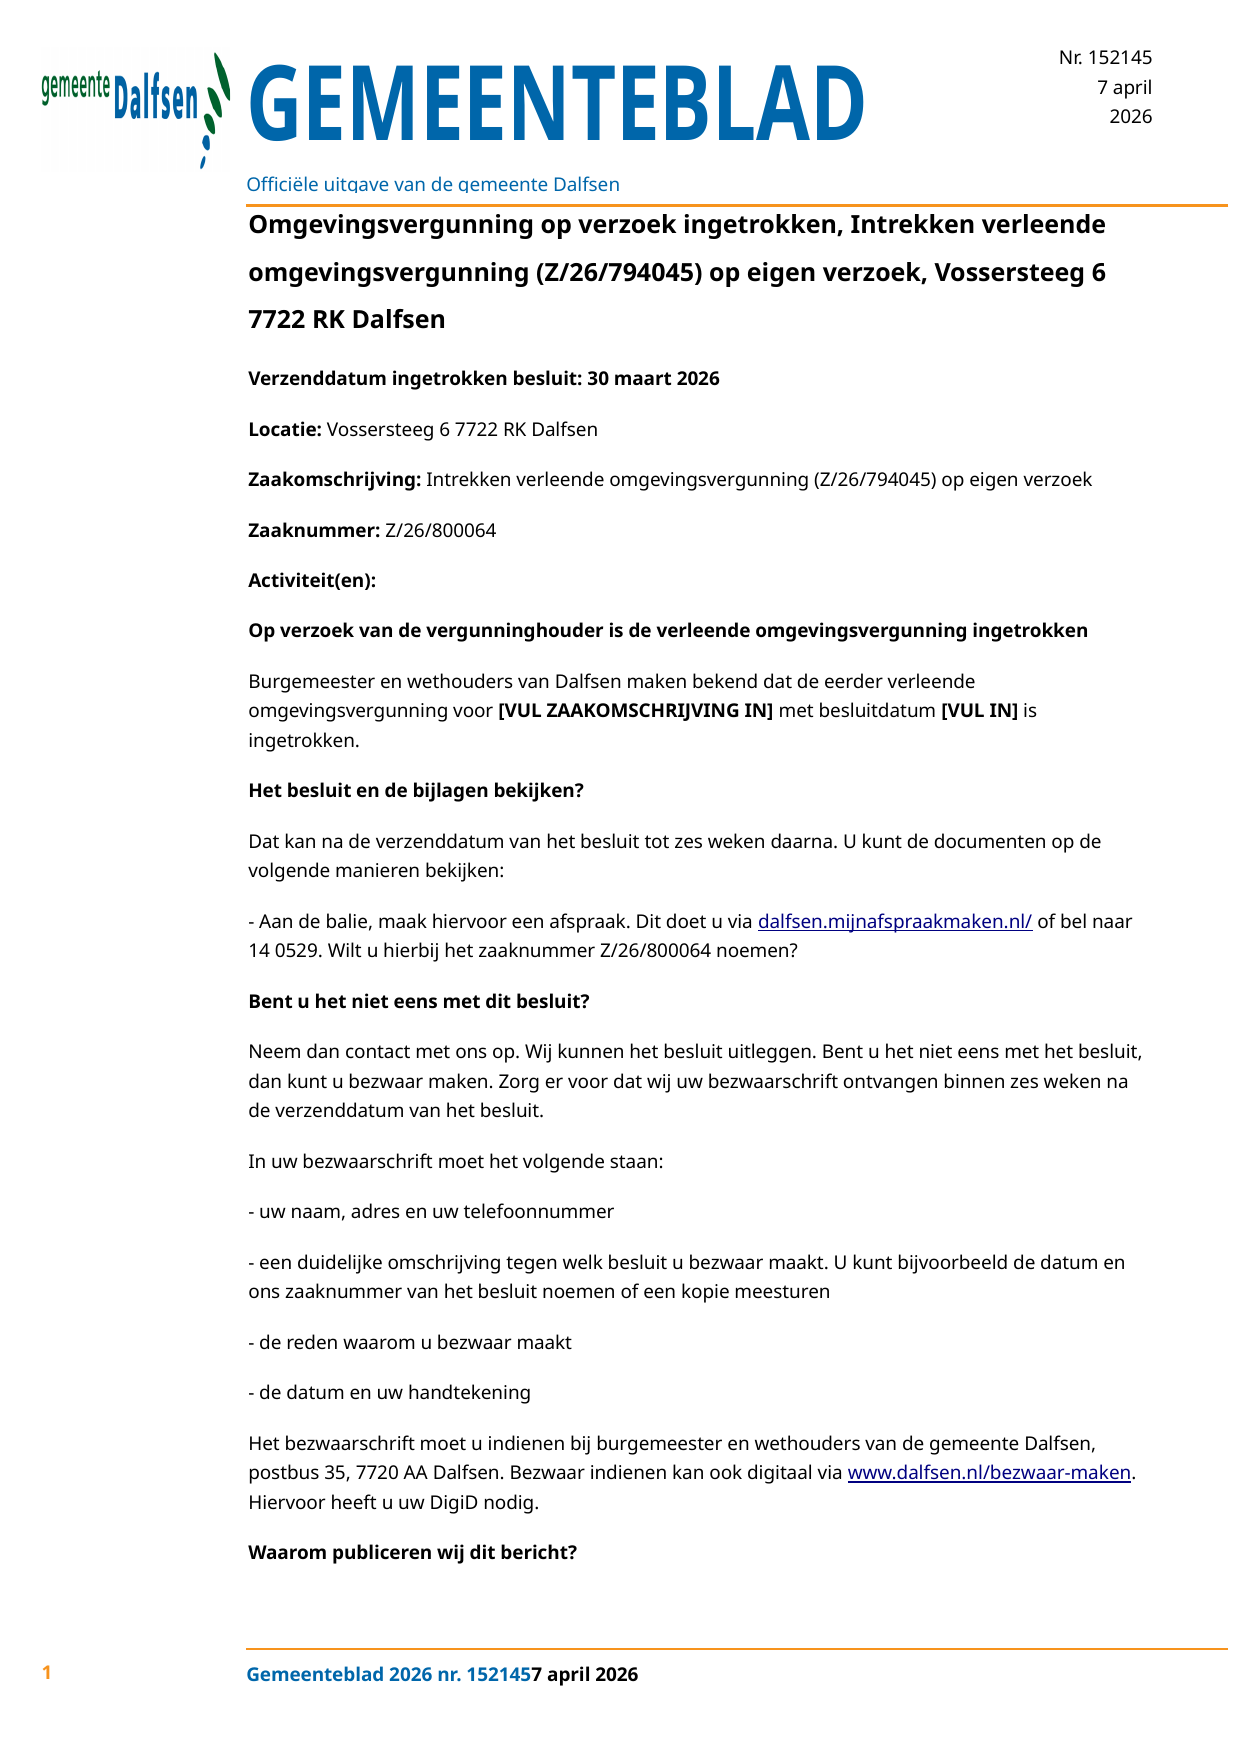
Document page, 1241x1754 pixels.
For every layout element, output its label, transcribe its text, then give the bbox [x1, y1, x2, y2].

text - de reden waarom u bezwaar maakt [248, 1329, 1152, 1354]
text Waarom publiceren wij dit bericht? [248, 1539, 1152, 1565]
text Locatie: Vossersteeg 6 7722 RK Dalfsen [248, 416, 1152, 442]
text Verzenddatum ingetrokken besluit: 30 maart 2026 [248, 366, 1152, 391]
text Zaaknummer: Z/26/800064 [248, 517, 1152, 542]
text Activiteit(en): [248, 567, 1152, 593]
text Dat kan na de verzenddatum van het besluit tot zes weken daarna. U kunt de documenten op de volgende manieren bekijken: [248, 828, 1152, 883]
text Burgemeester en wethouders van Dalfsen maken bekend dat de eerder verleende omgevingsvergunning voor [VUL ZAAKOMSCHRIJVING IN] met besluitdatum [VUL IN] is ingetrokken. [248, 668, 1152, 753]
picture [41, 47, 231, 172]
text Zaakomschrijving: Intrekken verleende omgevingsvergunning (Z/26/794045) op eigen verzoek [248, 466, 1152, 492]
text Het bezwaarschrift moet u indienen bij burgemeester en wethouders van de gemeente Dalfsen, postbus 35, 7720 AA Dalfsen. Bezwaar indienen kan ook digitaal via www.dalfsen.nl/bezwaar-maken. Hiervoor heeft u uw DigiD nodig. [248, 1430, 1152, 1514]
text Omgevingsvergunning op verzoek ingetrokken, Intrekken verleende omgevingsvergunning (Z/26/794045) op eigen verzoek, Vossersteeg 6 7722 RK Dalfsen [248, 207, 1152, 336]
text Het besluit en de bijlagen bekijken? [248, 778, 1152, 803]
text Op verzoek van de vergunninghouder is de verleende omgevingsvergunning ingetrokken [248, 618, 1152, 643]
text In uw bezwaarschrift moet het volgende staan: [248, 1148, 1152, 1174]
text - de datum en uw handtekening [248, 1379, 1152, 1405]
text Bent u het niet eens met dit besluit? [248, 988, 1152, 1014]
text - uw naam, adres en uw telefoonnummer [248, 1198, 1152, 1224]
text - Aan de balie, maak hiervoor een afspraak. Dit doet u via dalfsen.mijnafspraakmaken.nl/ of bel naar 14 0529. Wilt u hierbij het zaaknummer Z/26/800064 noemen? [248, 908, 1152, 963]
text Neem dan contact met ons op. Wij kunnen het besluit uitleggen. Bent u het niet eens met het besluit, dan kunt u bezwaar maken. Zorg er voor dat wij uw bezwaarschrift ontvangen binnen zes weken na de verzenddatum van het besluit. [248, 1038, 1152, 1123]
text - een duidelijke omschrijving tegen welk besluit u bezwaar maakt. U kunt bijvoorbeeld de datum en ons zaaknummer van het besluit noemen of een kopie meesturen [248, 1249, 1152, 1304]
